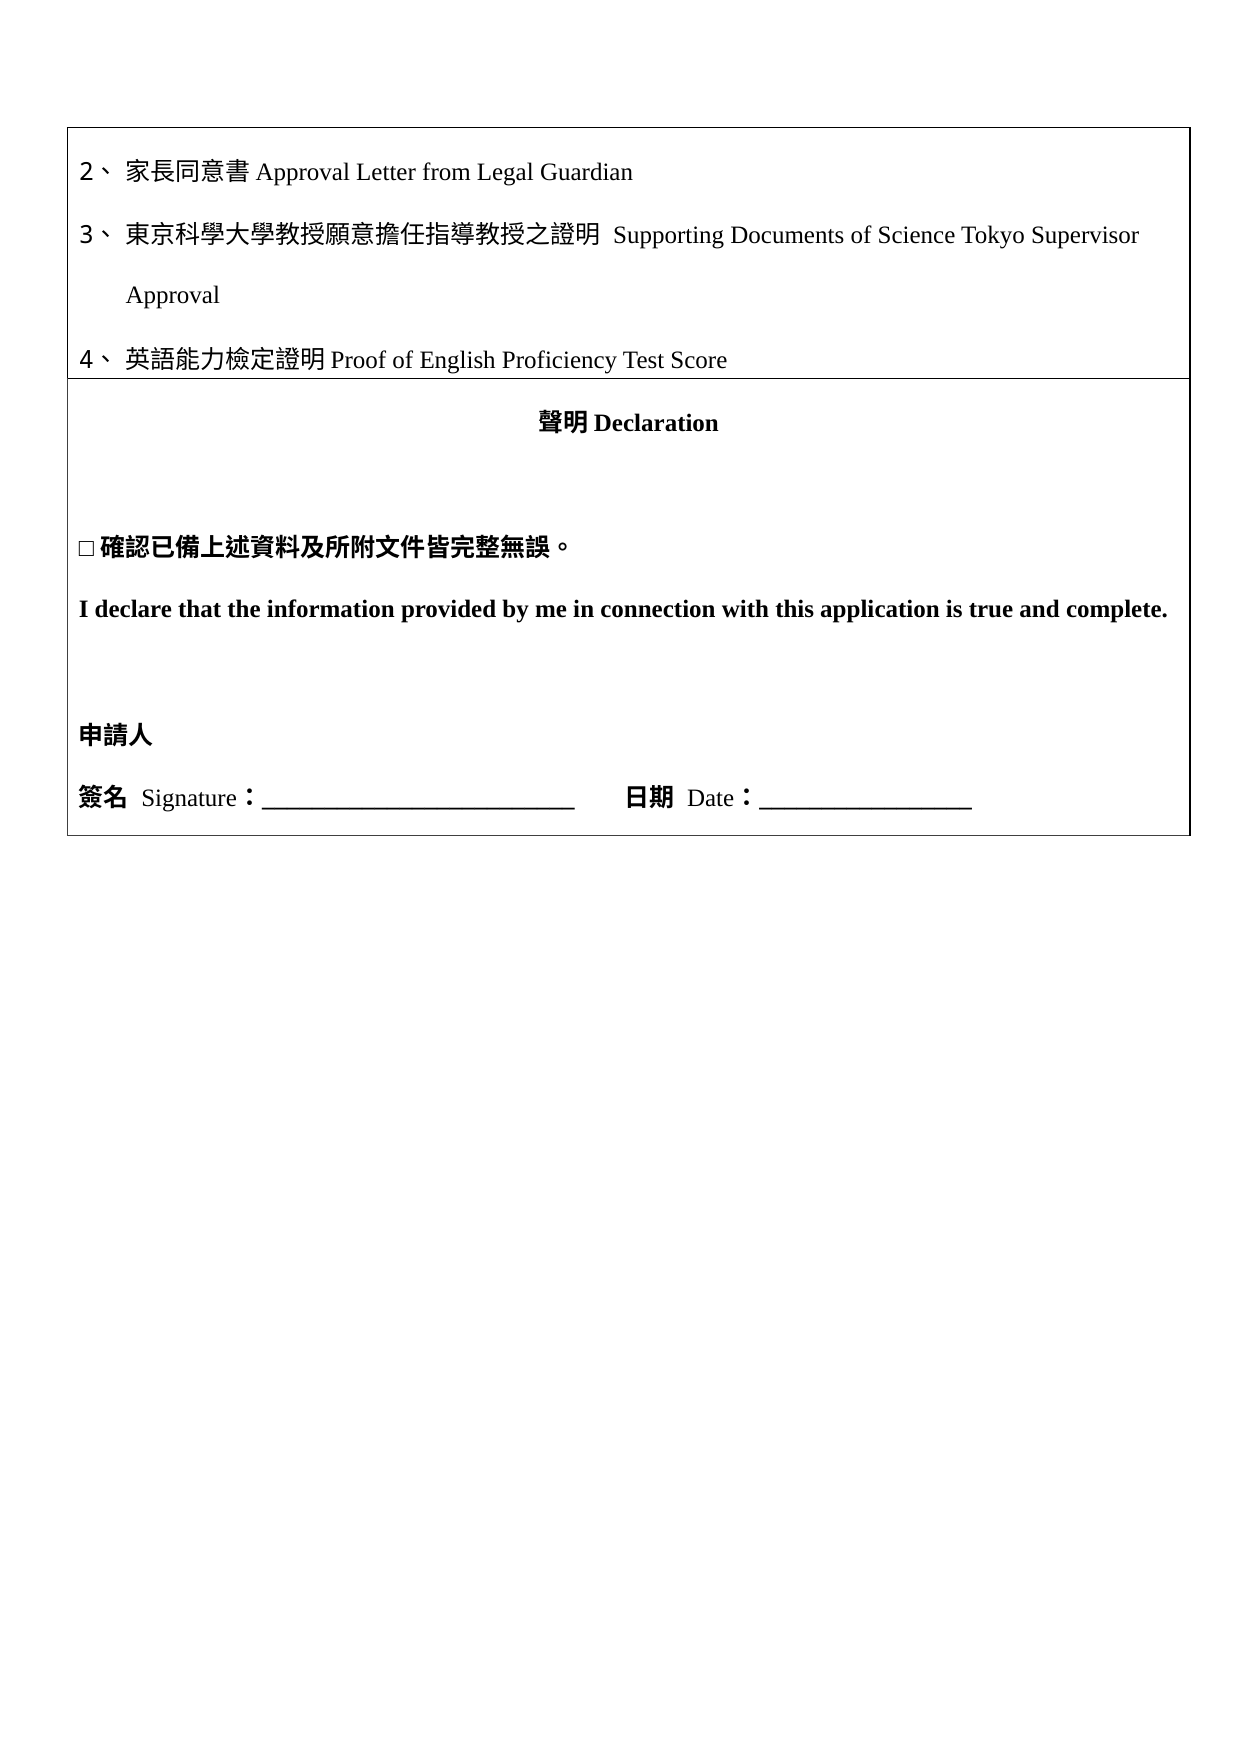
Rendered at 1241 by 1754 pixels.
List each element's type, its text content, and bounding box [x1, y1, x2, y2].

table_cell 所需附件Items Required to Submit with the Application： 大學/碩士歷年成績單Official English Transcript (including B.A and M.A) 家長同意書Approval Letter from Legal Guardian 東京科學大學教授願意擔任指導教授之證明 Supporting Documents of Science Tokyo Supervisor Approval 英語能力檢定證明Proof of English Proficiency Test Score [68, 128, 1189, 378]
table_cell 聲明Declaration □ 確認已備上述資料及所附文件皆完整無誤。 I declare that the information provided by me in connection with this application is true and complete. 申請人 簽名 Signature：_________________________ 日期 Date：_________________ [68, 379, 1189, 835]
